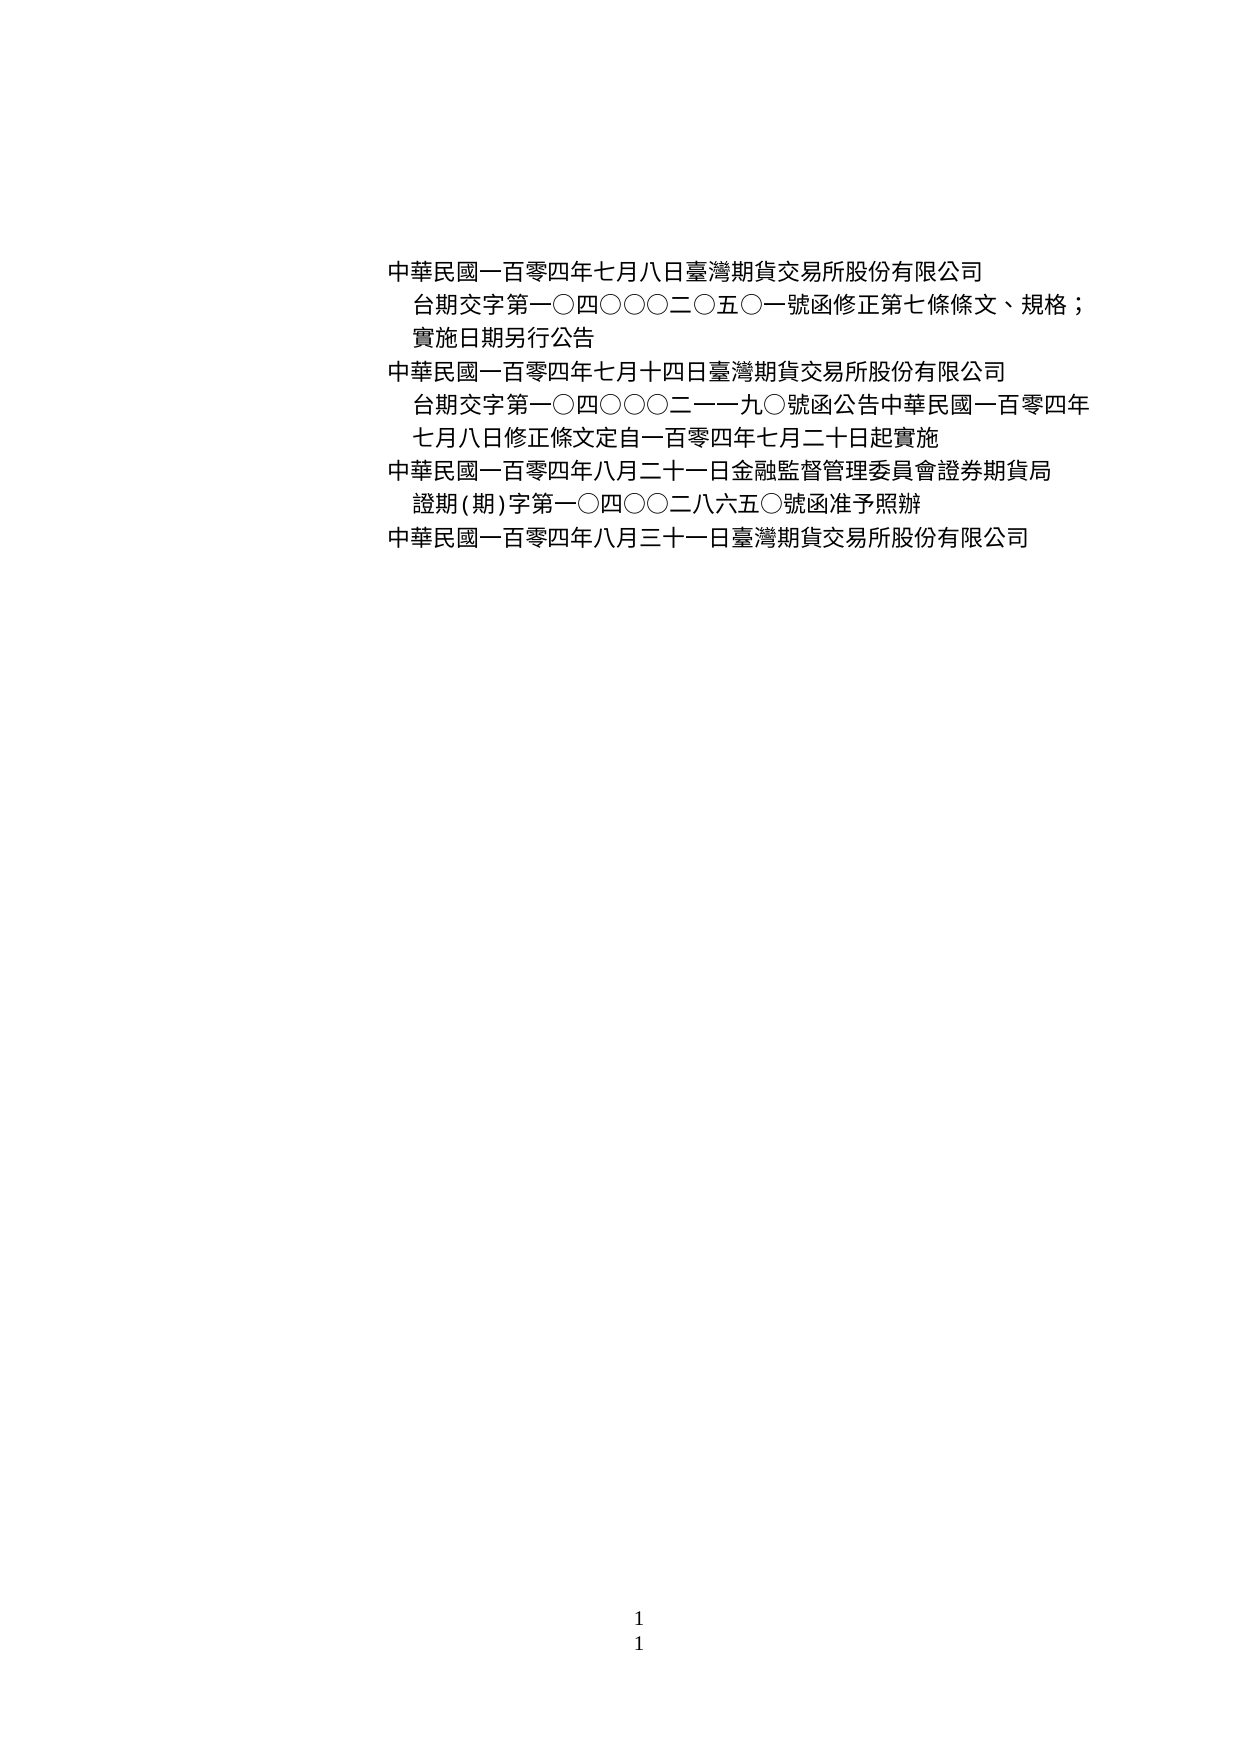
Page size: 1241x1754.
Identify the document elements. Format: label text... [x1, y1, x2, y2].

subtitle 中華民國一百零四年七月八日臺灣期貨交易所股份有限公司 [387, 254, 1092, 287]
subtitle 中華民國一百零四年七月十四日臺灣期貨交易所股份有限公司 [387, 353, 1092, 387]
subtitle 中華民國一百零四年八月三十一日臺灣期貨交易所股份有限公司 [387, 519, 1092, 553]
subtitle 台期交字第一○四○○○二○五○一號函修正第七條條文、規格；實施日期另行公告 [412, 287, 1092, 353]
subtitle 中華民國一百零四年八月二十一日金融監督管理委員會證券期貨局 [387, 453, 1092, 486]
subtitle 台期交字第一○四○○○二一一九○號函公告中華民國一百零四年七月八日修正條文定自一百零四年七月二十日起實施 [412, 387, 1092, 453]
subtitle 證期(期)字第一○四○○二八六五○號函准予照辦 [412, 486, 1092, 519]
